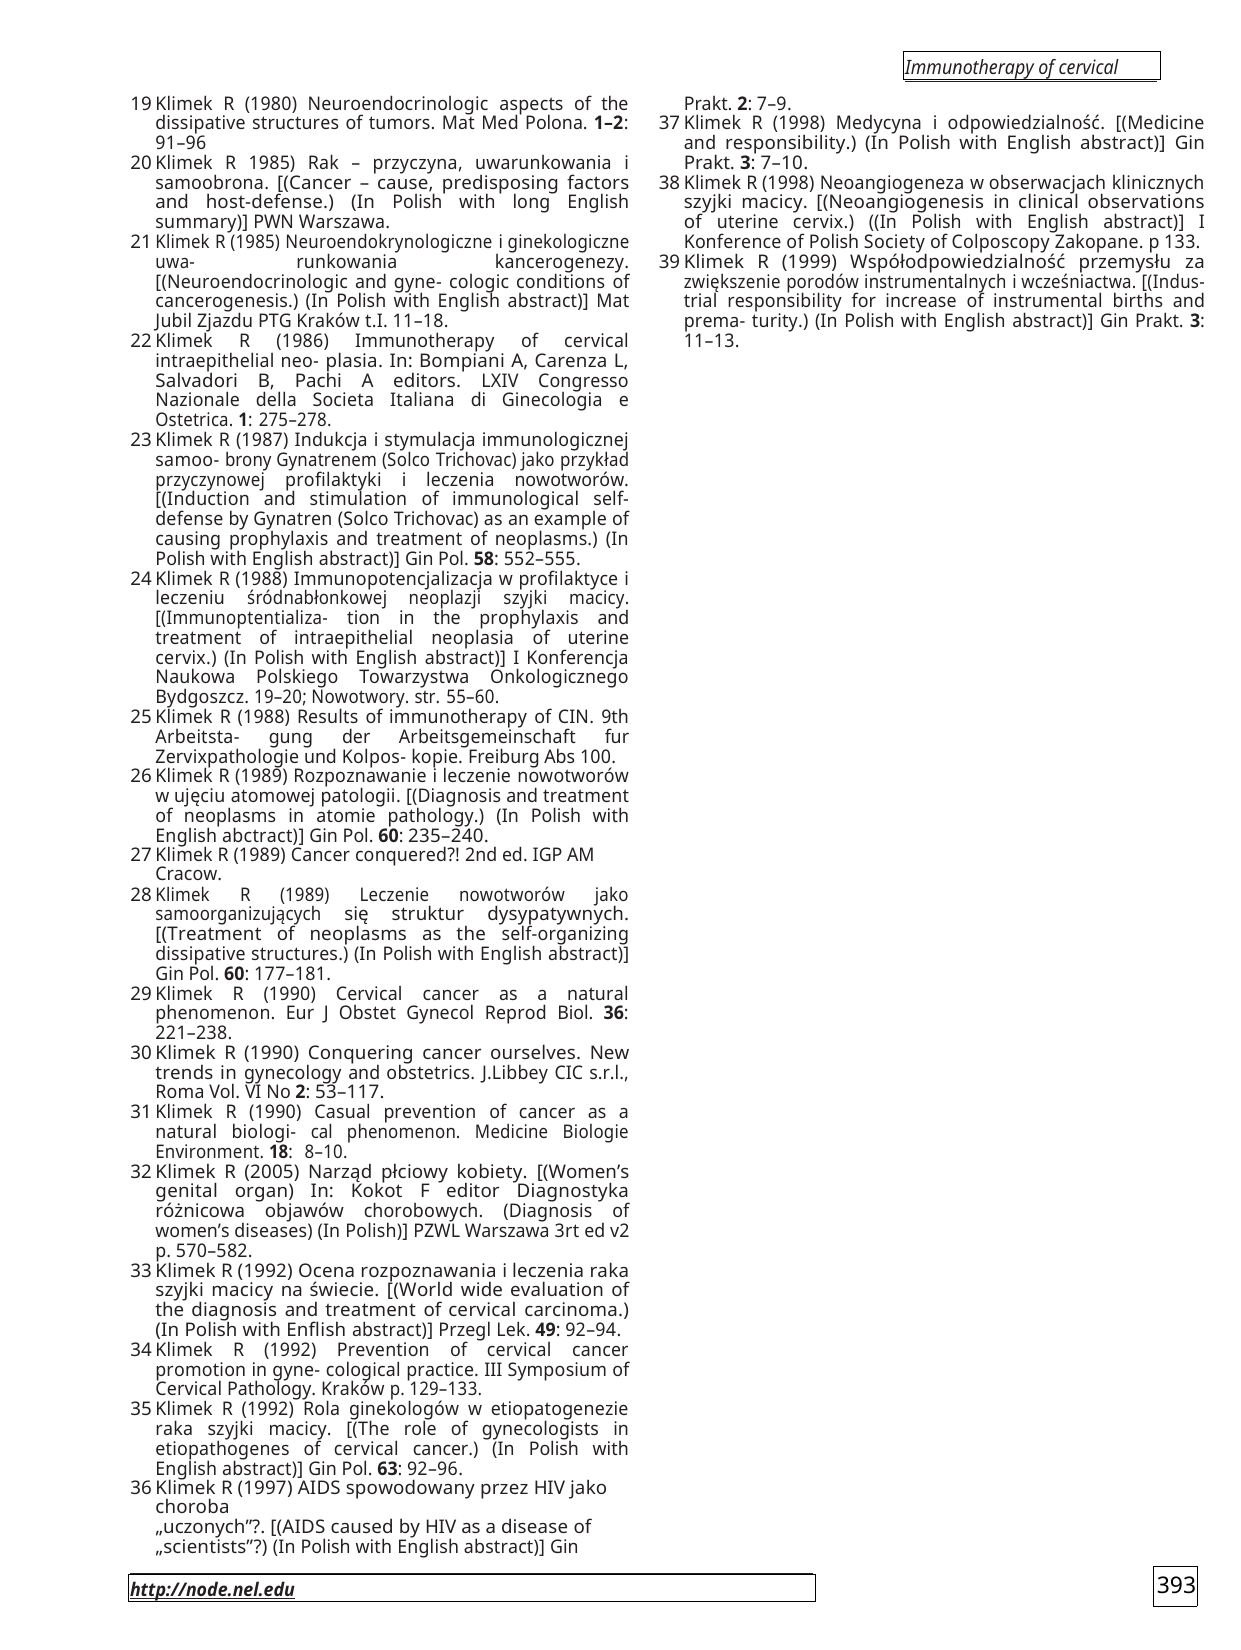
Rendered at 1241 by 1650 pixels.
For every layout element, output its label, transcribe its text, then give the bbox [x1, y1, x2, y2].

list Klimek R (1980) Neuroendocrinologic aspects of the dissipative structures of tumors. Mat Med Polona. 1–2: 91–96 [130, 94, 629, 153]
list Klimek R (1988) Results of immunotherapy of CIN. 9th Arbeitsta- gung der Arbeitsgemeinschaft fur Zervixpathologie und Kolpos- kopie. Freiburg Abs 100. [130, 708, 629, 767]
list Klimek R (1990) Conquering cancer ourselves. New trends in gynecology and obstetrics. J.Libbey CIC s.r.l., Roma Vol. VI No 2: 53–117. [130, 1043, 629, 1103]
list Klimek R (1989) Rozpoznawanie i leczenie nowotworów w ujęciu atomowej patologii. [(Diagnosis and treatment of neoplasms in atomie pathology.) (In Polish with English abctract)] Gin Pol. 60: 235–240. [130, 767, 629, 846]
list Klimek R (1998) Neoangiogeneza w obserwacjach klinicznych szyjki macicy. [(Neoangiogenesis in clinical observations of uterine cervix.) ((In Polish with English abstract)] I Konference of Polish Society of Colposcopy Zakopane. p 133. [658, 173, 1205, 252]
list Klimek R (1992) Prevention of cervical cancer promotion in gyne- cological practice. III Symposium of Cervical Pathology. Kraków p. 129–133. [130, 1340, 629, 1400]
list Klimek R (1999) Współodpowiedzialność przemysłu za zwiększenie porodów instrumentalnych i wcześniactwa. [(Indus- trial responsibility for increase of instrumental births and prema- turity.) (In Polish with English abstract)] Gin Prakt. 3: 11–13. [658, 252, 1205, 351]
list Klimek R (1997) AIDS spowodowany przez HIV jako choroba [130, 1479, 629, 1517]
list Klimek R (1985) Neuroendokrynologiczne i ginekologiczne uwa- runkowania kancerogenezy. [(Neuroendocrinologic and gyne- cologic conditions of cancerogenesis.) (In Polish with English abstract)] Mat Jubil Zjazdu PTG Kraków t.I. 11–18. [130, 233, 629, 332]
list Klimek R (1988) Immunopotencjalizacja w profilaktyce i leczeniu śródnabłonkowej neoplazji szyjki macicy. [(Immunoptentializa- tion in the prophylaxis and treatment of intraepithelial neoplasia of uterine cervix.) (In Polish with English abstract)] I Konferencja Naukowa Polskiego Towarzystwa Onkologicznego Bydgoszcz. 19–20; Nowotwory. str. 55–60. [130, 569, 629, 708]
list Klimek R (1986) Immunotherapy of cervical intraepithelial neo- plasia. In: Bompiani A, Carenza L, Salvadori B, Pachi A editors. LXIV Congresso Nazionale della Societa Italiana di Ginecologia e Ostetrica. 1: 275–278. [130, 332, 629, 431]
text Prakt. 2: 7–9. [683, 94, 1205, 114]
list Klimek R (1990) Cervical cancer as a natural phenomenon. Eur J Obstet Gynecol Reprod Biol. 36: 221–238. [130, 984, 629, 1043]
list Klimek R 1985) Rak – przyczyna, uwarunkowania i samoobrona. [(Cancer – cause, predisposing factors and host-defense.) (In Polish with long English summary)] PWN Warszawa. [130, 153, 629, 233]
list Klimek R (1990) Casual prevention of cancer as a natural biologi- cal phenomenon. Medicine Biologie Environment. 18: 8–10. [130, 1103, 629, 1162]
list Klimek R (1998) Medycyna i odpowiedzialność. [(Medicine and responsibility.) (In Polish with English abstract)] Gin Prakt. 3: 7–10. [658, 114, 1205, 173]
list Klimek R (1987) Indukcja i stymulacja immunologicznej samoo- brony Gynatrenem (Solco Trichovac) jako przykład przyczynowej profilaktyki i leczenia nowotworów. [(Induction and stimulation of immunological self-defense by Gynatren (Solco Trichovac) as an example of causing prophylaxis and treatment of neoplasms.) (In Polish with English abstract)] Gin Pol. 58: 552–555. [130, 431, 629, 569]
list Klimek R (1992) Ocena rozpoznawania i leczenia raka szyjki macicy na świecie. [(World wide evaluation of the diagnosis and treatment of cervical carcinoma.) (In Polish with Enflish abstract)] Przegl Lek. 49: 92–94. [130, 1261, 629, 1340]
list Klimek R (2005) Narząd płciowy kobiety. [(Women’s genital organ) In: Kokot F editor Diagnostyka różnicowa objawów chorobowych. (Diagnosis of women’s diseases) (In Polish)] PZWL Warszawa 3rt ed v2 p. 570–582. [130, 1162, 629, 1261]
list Klimek R (1989) Leczenie nowotworów jako samoorganizujących się struktur dysypatywnych. [(Treatment of neoplasms as the self-organizing dissipative structures.) (In Polish with English abstract)] Gin Pol. 60: 177–181. [130, 885, 629, 984]
text „uczonych”?. [(AIDS caused by HIV as a disease of „scientists”?) (In Polish with English abstract)] Gin [155, 1518, 630, 1557]
list Klimek R (1992) Rola ginekologów w etiopatogenezie raka szyjki macicy. [(The role of gynecologists in etiopathogenes of cervical cancer.) (In Polish with English abstract)] Gin Pol. 63: 92–96. [130, 1400, 629, 1479]
list Klimek R (1989) Cancer conquered?! 2nd ed. IGP AM Cracow. [130, 846, 629, 884]
